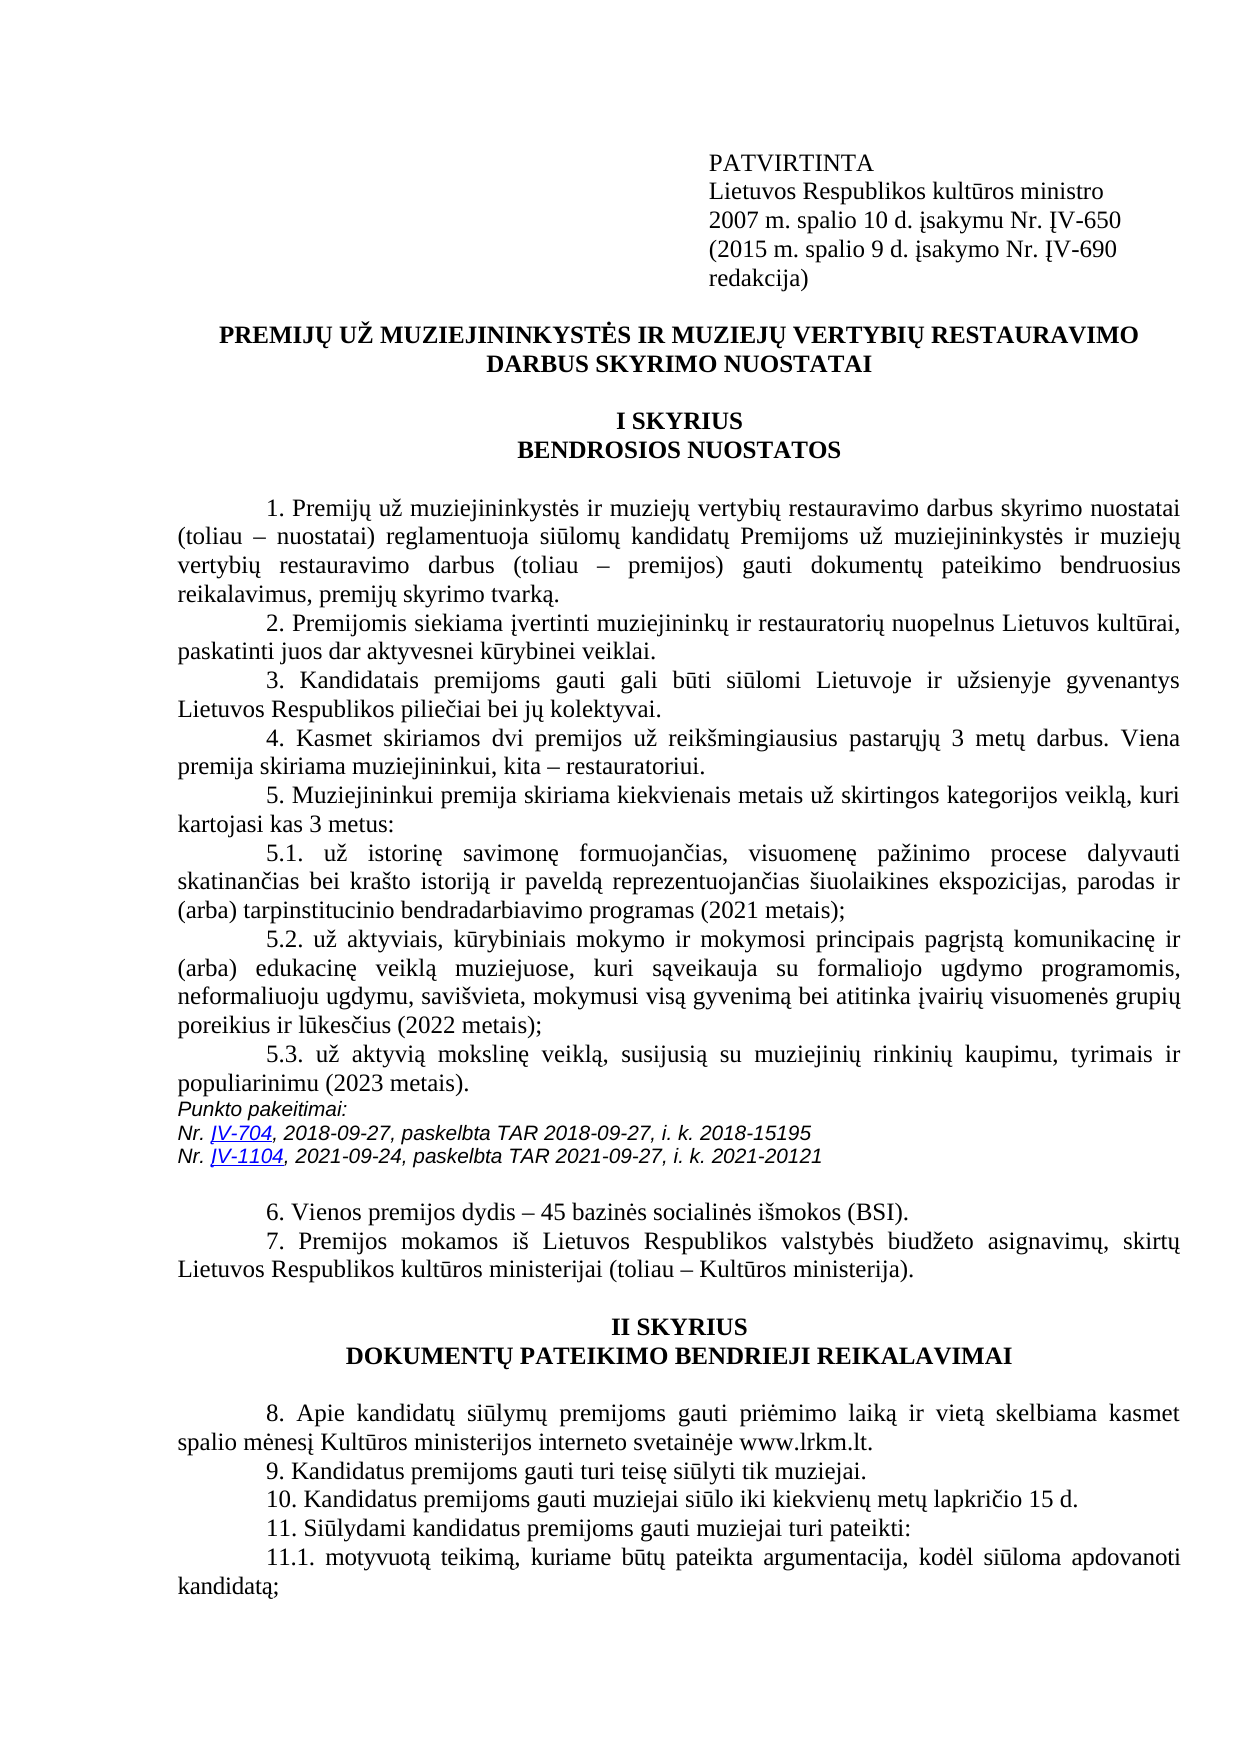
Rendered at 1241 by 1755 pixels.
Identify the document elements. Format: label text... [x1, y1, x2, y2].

text 11. Siūlydami kandidatus premijoms gauti muziejai turi pateikti: [177, 1513, 1181, 1542]
text I SkYRIUS [177, 406, 1181, 435]
text PATVIRTINTA [709, 148, 1181, 176]
text 7. Premijos mokamos iš Lietuvos Respublikos valstybės biudžeto asignavimų, skirtų Lietuvos Respublikos kultūros ministerijai (toliau – Kultūros ministerija). [177, 1226, 1181, 1283]
text 6. Vienos premijos dydis – 45 bazinės socialinės išmokos (BSI). [177, 1197, 1181, 1226]
text DOKUMENTŲ PATEIKIMO BENDRIEJI REIKALAVIMAI [177, 1341, 1181, 1369]
text 9. Kandidatus premijoms gauti turi teisę siūlyti tik muziejai. [177, 1456, 1181, 1484]
text Lietuvos Respublikos kultūros ministro [709, 176, 1181, 205]
text 5.3. už aktyvią mokslinę veiklą, susijusią su muziejinių rinkinių kaupimu, tyrimais ir populiarinimu (2023 metais). [177, 1039, 1181, 1096]
text 5.1. už istorinę savimonę formuojančias, visuomenę pažinimo procese dalyvauti skatinančias bei krašto istoriją ir paveldą reprezentuojančias šiuolaikines ekspozicijas, parodas ir (arba) tarpinstitucinio bendradarbiavimo programas (2021 metais); [177, 838, 1181, 924]
text (2015 m. spalio 9 d. įsakymo Nr. ĮV-690 redakcija) [709, 234, 1181, 291]
text BENDROSIOS NUOSTATOS [177, 435, 1181, 464]
text Nr. ĮV-1104, 2021-09-24, paskelbta TAR 2021-09-27, i. k. 2021-20121 [177, 1144, 1181, 1168]
text 5. Muziejininkui premija skiriama kiekvienais metais už skirtingos kategorijos veiklą, kuri kartojasi kas 3 metus: [177, 780, 1181, 838]
text Nr. ĮV-704, 2018-09-27, paskelbta TAR 2018-09-27, i. k. 2018-15195 [177, 1120, 1181, 1144]
text II SkYRIUS [177, 1312, 1181, 1341]
text 8. Apie kandidatų siūlymų premijoms gauti priėmimo laiką ir vietą skelbiama kasmet spalio mėnesį Kultūros ministerijos interneto svetainėje www.lrkm.lt. [177, 1398, 1181, 1456]
text 10. Kandidatus premijoms gauti muziejai siūlo iki kiekvienų metų lapkričio 15 d. [177, 1484, 1181, 1513]
text 5.2. už aktyviais, kūrybiniais mokymo ir mokymosi principais pagrįstą komunikacinę ir (arba) edukacinę veiklą muziejuose, kuri sąveikauja su formaliojo ugdymo programomis, neformaliuoju ugdymu, savišvieta, mokymusi visą gyvenimą bei atitinka įvairių visuomenės grupių poreikius ir lūkesčius (2022 metais); [177, 924, 1181, 1039]
text 2007 m. spalio 10 d. įsakymu Nr. ĮV-650 [709, 205, 1181, 234]
text PREMIJų UŽ MUZIEJININKYSTĖS IR MUZIEJŲ VERTYBIŲ RESTAURAVIMO DARBUS SKYRIMO NUOSTATAI [177, 320, 1181, 378]
text 1. Premijų už muziejininkystės ir muziejų vertybių restauravimo darbus skyrimo nuostatai (toliau – nuostatai) reglamentuoja siūlomų kandidatų Premijoms už muziejininkystės ir muziejų vertybių restauravimo darbus (toliau – premijos) gauti dokumentų pateikimo bendruosius reikalavimus, premijų skyrimo tvarką. [177, 493, 1181, 608]
text Punkto pakeitimai: [177, 1096, 1181, 1120]
text 11.1. motyvuotą teikimą, kuriame būtų pateikta argumentacija, kodėl siūloma apdovanoti kandidatą; [177, 1542, 1181, 1599]
text 2. Premijomis siekiama įvertinti muziejininkų ir restauratorių nuopelnus Lietuvos kultūrai, paskatinti juos dar aktyvesnei kūrybinei veiklai. [177, 608, 1181, 665]
text 4. Kasmet skiriamos dvi premijos už reikšmingiausius pastarųjų 3 metų darbus. Viena premija skiriama muziejininkui, kita – restauratoriui. [177, 723, 1181, 780]
text 3. Kandidatais premijoms gauti gali būti siūlomi Lietuvoje ir užsienyje gyvenantys Lietuvos Respublikos piliečiai bei jų kolektyvai. [177, 665, 1181, 723]
